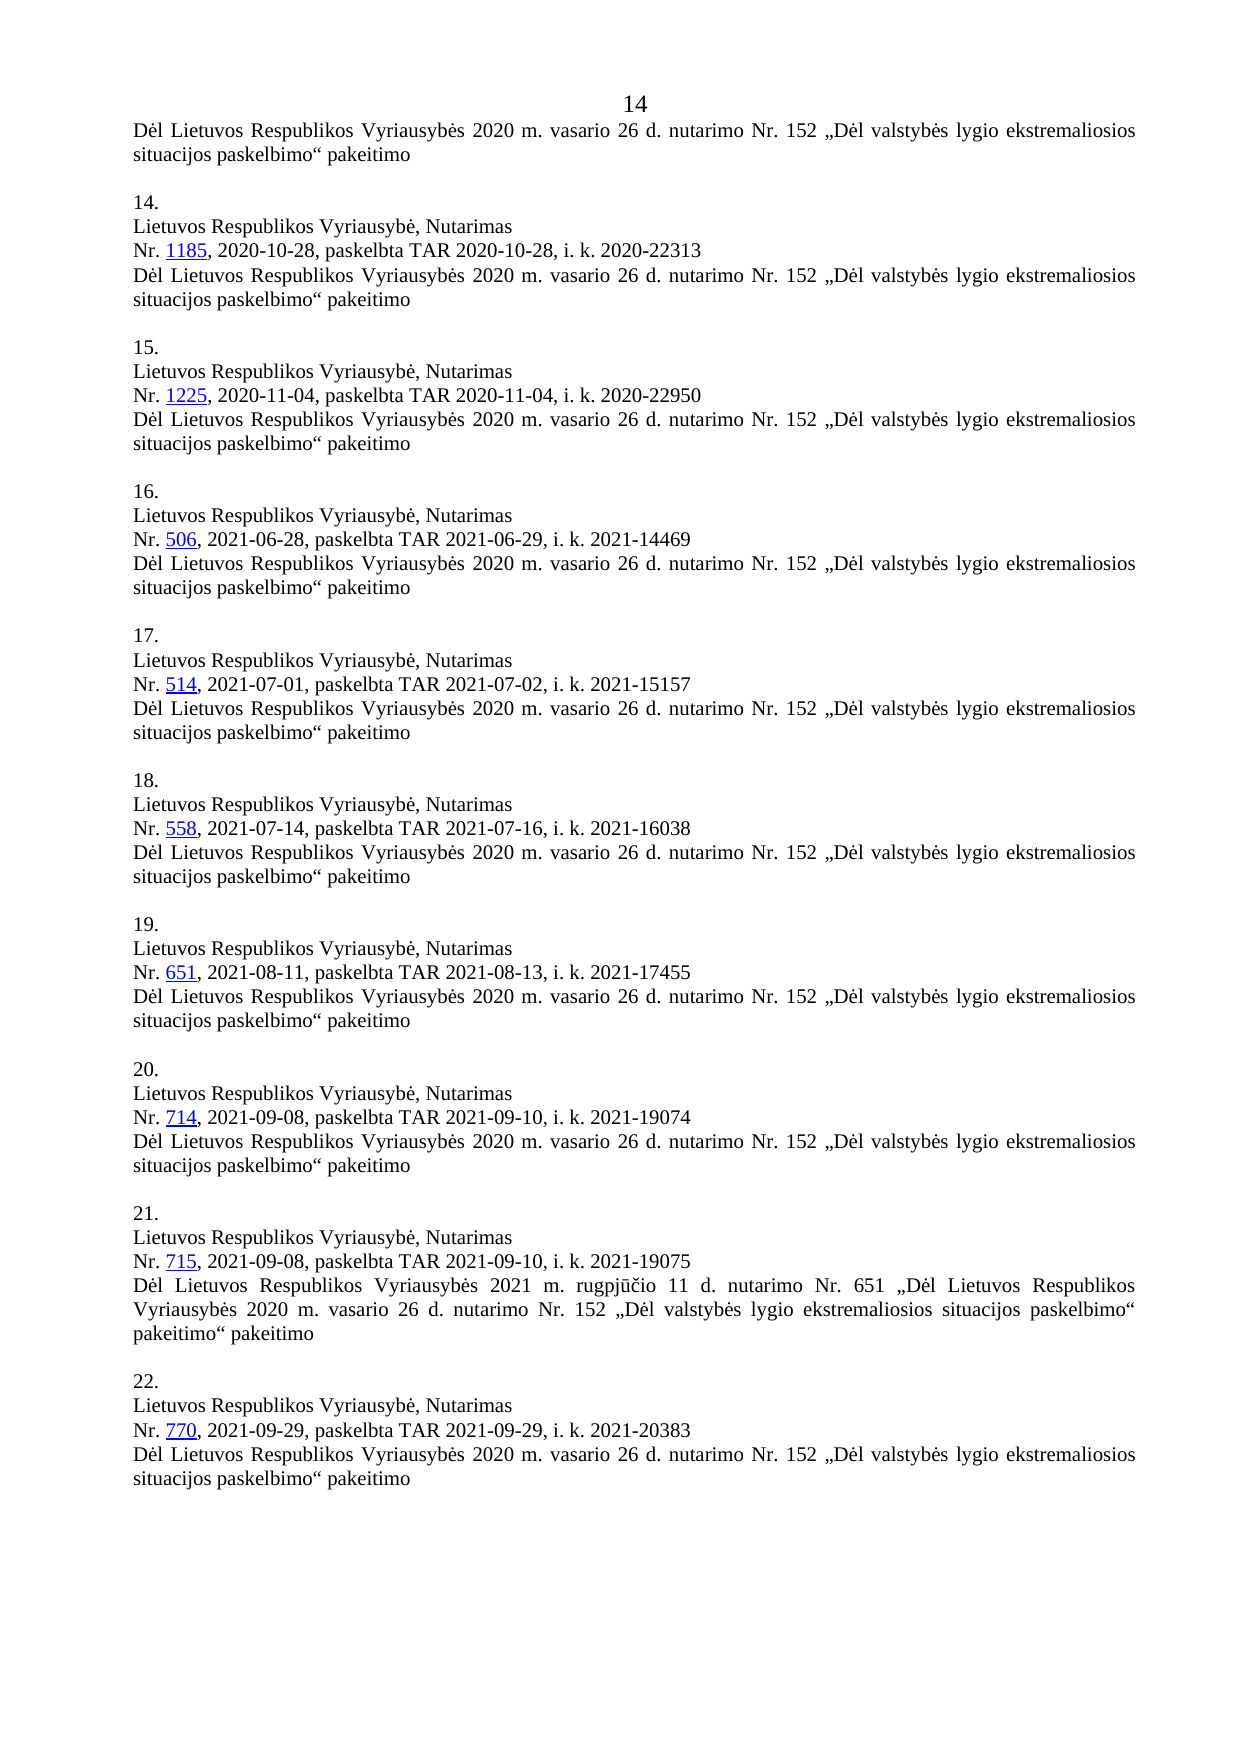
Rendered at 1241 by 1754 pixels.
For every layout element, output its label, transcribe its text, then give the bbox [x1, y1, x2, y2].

text Nr. 558, 2021-07-14, paskelbta TAR 2021-07-16, i. k. 2021-16038 [133, 816, 1137, 840]
text Dėl Lietuvos Respublikos Vyriausybės 2020 m. vasario 26 d. nutarimo Nr. 152 „Dėl valstybės lygio ekstremaliosios situacijos paskelbimo“ pakeitimo [133, 1129, 1137, 1177]
text 22. [133, 1369, 1137, 1393]
text Dėl Lietuvos Respublikos Vyriausybės 2020 m. vasario 26 d. nutarimo Nr. 152 „Dėl valstybės lygio ekstremaliosios situacijos paskelbimo“ pakeitimo [133, 551, 1137, 599]
text Lietuvos Respublikos Vyriausybė, Nutarimas [133, 1081, 1137, 1105]
text Nr. 651, 2021-08-11, paskelbta TAR 2021-08-13, i. k. 2021-17455 [133, 960, 1137, 984]
text Lietuvos Respublikos Vyriausybė, Nutarimas [133, 1225, 1137, 1249]
text 19. [133, 912, 1137, 936]
text Dėl Lietuvos Respublikos Vyriausybės 2020 m. vasario 26 d. nutarimo Nr. 152 „Dėl valstybės lygio ekstremaliosios situacijos paskelbimo“ pakeitimo [133, 118, 1137, 166]
text Dėl Lietuvos Respublikos Vyriausybės 2020 m. vasario 26 d. nutarimo Nr. 152 „Dėl valstybės lygio ekstremaliosios situacijos paskelbimo“ pakeitimo [133, 840, 1137, 888]
text Lietuvos Respublikos Vyriausybė, Nutarimas [133, 936, 1137, 960]
text 21. [133, 1201, 1137, 1225]
text Nr. 770, 2021-09-29, paskelbta TAR 2021-09-29, i. k. 2021-20383 [133, 1417, 1137, 1442]
text Dėl Lietuvos Respublikos Vyriausybės 2020 m. vasario 26 d. nutarimo Nr. 152 „Dėl valstybės lygio ekstremaliosios situacijos paskelbimo“ pakeitimo [133, 1442, 1137, 1490]
text Lietuvos Respublikos Vyriausybė, Nutarimas [133, 214, 1137, 238]
text Lietuvos Respublikos Vyriausybė, Nutarimas [133, 359, 1137, 383]
text Nr. 714, 2021-09-08, paskelbta TAR 2021-09-10, i. k. 2021-19074 [133, 1105, 1137, 1129]
text Dėl Lietuvos Respublikos Vyriausybės 2020 m. vasario 26 d. nutarimo Nr. 152 „Dėl valstybės lygio ekstremaliosios situacijos paskelbimo“ pakeitimo [133, 696, 1137, 744]
text Dėl Lietuvos Respublikos Vyriausybės 2020 m. vasario 26 d. nutarimo Nr. 152 „Dėl valstybės lygio ekstremaliosios situacijos paskelbimo“ pakeitimo [133, 262, 1137, 311]
text Dėl Lietuvos Respublikos Vyriausybės 2020 m. vasario 26 d. nutarimo Nr. 152 „Dėl valstybės lygio ekstremaliosios situacijos paskelbimo“ pakeitimo [133, 984, 1137, 1032]
text Lietuvos Respublikos Vyriausybė, Nutarimas [133, 503, 1137, 527]
text Lietuvos Respublikos Vyriausybė, Nutarimas [133, 792, 1137, 816]
text Dėl Lietuvos Respublikos Vyriausybės 2021 m. rugpjūčio 11 d. nutarimo Nr. 651 „Dėl Lietuvos Respublikos Vyriausybės 2020 m. vasario 26 d. nutarimo Nr. 152 „Dėl valstybės lygio ekstremaliosios situacijos paskelbimo“ pakeitimo“ pakeitimo [133, 1273, 1137, 1345]
text 17. [133, 623, 1137, 647]
text Nr. 506, 2021-06-28, paskelbta TAR 2021-06-29, i. k. 2021-14469 [133, 527, 1137, 551]
text 14. [133, 190, 1137, 214]
text 18. [133, 768, 1137, 792]
text Lietuvos Respublikos Vyriausybė, Nutarimas [133, 1393, 1137, 1417]
text Nr. 514, 2021-07-01, paskelbta TAR 2021-07-02, i. k. 2021-15157 [133, 672, 1137, 696]
text Nr. 1185, 2020-10-28, paskelbta TAR 2020-10-28, i. k. 2020-22313 [133, 238, 1137, 262]
text Nr. 1225, 2020-11-04, paskelbta TAR 2020-11-04, i. k. 2020-22950 [133, 383, 1137, 407]
text Lietuvos Respublikos Vyriausybė, Nutarimas [133, 647, 1137, 672]
text 16. [133, 479, 1137, 503]
text 15. [133, 335, 1137, 359]
text Nr. 715, 2021-09-08, paskelbta TAR 2021-09-10, i. k. 2021-19075 [133, 1249, 1137, 1273]
text Dėl Lietuvos Respublikos Vyriausybės 2020 m. vasario 26 d. nutarimo Nr. 152 „Dėl valstybės lygio ekstremaliosios situacijos paskelbimo“ pakeitimo [133, 407, 1137, 455]
text 20. [133, 1057, 1137, 1081]
